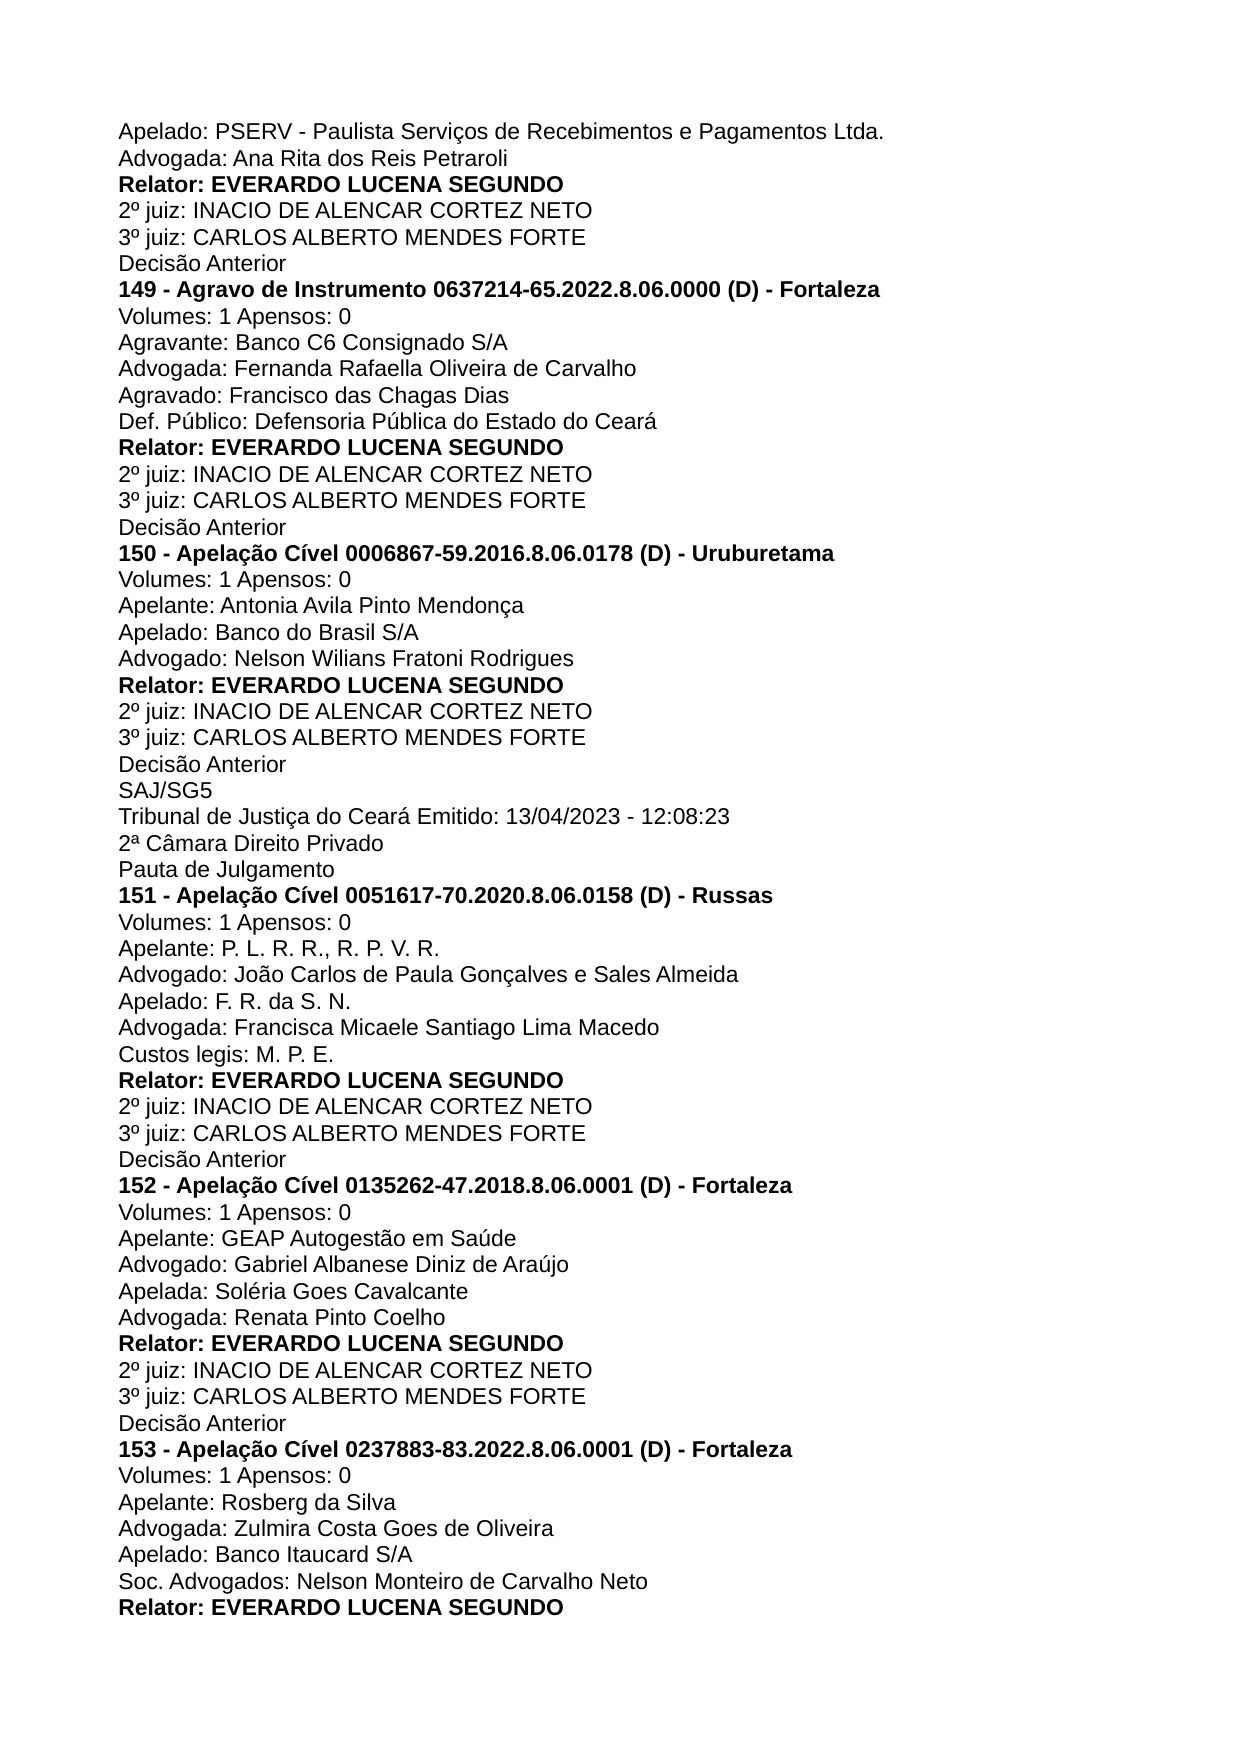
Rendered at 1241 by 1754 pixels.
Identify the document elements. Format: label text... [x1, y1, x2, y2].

text Advogado: João Carlos de Paula Gonçalves e Sales Almeida [118, 961, 1122, 988]
text 151 - Apelação Cível 0051617-70.2020.8.06.0158 (D) - Russas [118, 882, 1122, 909]
text 3º juiz: CARLOS ALBERTO MENDES FORTE [118, 487, 1122, 513]
text Relator: EVERARDO LUCENA SEGUNDO [118, 1067, 1122, 1093]
text Agravante: Banco C6 Consignado S/A [118, 329, 1122, 355]
text Relator: EVERARDO LUCENA SEGUNDO [118, 672, 1122, 698]
text Volumes: 1 Apensos: 0 [118, 909, 1122, 935]
text Advogada: Renata Pinto Coelho [118, 1304, 1122, 1330]
text Tribunal de Justiça do Ceará Emitido: 13/04/2023 - 12:08:23 [118, 803, 1122, 830]
text 2º juiz: INACIO DE ALENCAR CORTEZ NETO [118, 461, 1122, 487]
text Apelada: Soléria Goes Cavalcante [118, 1278, 1122, 1304]
text Advogada: Fernanda Rafaella Oliveira de Carvalho [118, 355, 1122, 382]
text 3º juiz: CARLOS ALBERTO MENDES FORTE [118, 724, 1122, 751]
text Pauta de Julgamento [118, 856, 1122, 882]
text 3º juiz: CARLOS ALBERTO MENDES FORTE [118, 223, 1122, 250]
text Decisão Anterior [118, 1146, 1122, 1172]
text Decisão Anterior [118, 250, 1122, 276]
text Apelante: P. L. R. R., R. P. V. R. [118, 935, 1122, 961]
text 153 - Apelação Cível 0237883-83.2022.8.06.0001 (D) - Fortaleza [118, 1436, 1122, 1462]
text Apelado: F. R. da S. N. [118, 988, 1122, 1014]
text 149 - Agravo de Instrumento 0637214-65.2022.8.06.0000 (D) - Fortaleza [118, 276, 1122, 303]
text Relator: EVERARDO LUCENA SEGUNDO [118, 1594, 1122, 1620]
text Def. Público: Defensoria Pública do Estado do Ceará [118, 408, 1122, 434]
text Advogada: Zulmira Costa Goes de Oliveira [118, 1515, 1122, 1541]
text Decisão Anterior [118, 1409, 1122, 1436]
text 2º juiz: INACIO DE ALENCAR CORTEZ NETO [118, 1357, 1122, 1383]
text 2º juiz: INACIO DE ALENCAR CORTEZ NETO [118, 1093, 1122, 1119]
text 150 - Apelação Cível 0006867-59.2016.8.06.0178 (D) - Uruburetama [118, 540, 1122, 566]
text Decisão Anterior [118, 751, 1122, 777]
text Relator: EVERARDO LUCENA SEGUNDO [118, 1330, 1122, 1357]
text Apelado: Banco do Brasil S/A [118, 619, 1122, 645]
text Apelante: Antonia Avila Pinto Mendonça [118, 592, 1122, 619]
text 2º juiz: INACIO DE ALENCAR CORTEZ NETO [118, 197, 1122, 223]
text Advogada: Francisca Micaele Santiago Lima Macedo [118, 1014, 1122, 1041]
text Agravado: Francisco das Chagas Dias [118, 382, 1122, 408]
text Volumes: 1 Apensos: 0 [118, 1462, 1122, 1488]
text Volumes: 1 Apensos: 0 [118, 1199, 1122, 1225]
text Volumes: 1 Apensos: 0 [118, 303, 1122, 329]
text Relator: EVERARDO LUCENA SEGUNDO [118, 171, 1122, 197]
text Custos legis: M. P. E. [118, 1041, 1122, 1067]
text 3º juiz: CARLOS ALBERTO MENDES FORTE [118, 1119, 1122, 1146]
text Apelado: PSERV - Paulista Serviços de Recebimentos e Pagamentos Ltda. [118, 118, 1122, 144]
text 2º juiz: INACIO DE ALENCAR CORTEZ NETO [118, 698, 1122, 724]
text Volumes: 1 Apensos: 0 [118, 566, 1122, 592]
text Apelante: GEAP Autogestão em Saúde [118, 1225, 1122, 1251]
text Advogado: Nelson Wilians Fratoni Rodrigues [118, 645, 1122, 672]
text 3º juiz: CARLOS ALBERTO MENDES FORTE [118, 1383, 1122, 1409]
text SAJ/SG5 [118, 777, 1122, 803]
text Apelante: Rosberg da Silva [118, 1488, 1122, 1515]
text Advogada: Ana Rita dos Reis Petraroli [118, 144, 1122, 171]
text Decisão Anterior [118, 513, 1122, 540]
text Relator: EVERARDO LUCENA SEGUNDO [118, 434, 1122, 461]
text Advogado: Gabriel Albanese Diniz de Araújo [118, 1251, 1122, 1278]
text 2ª Câmara Direito Privado [118, 830, 1122, 856]
text Soc. Advogados: Nelson Monteiro de Carvalho Neto [118, 1568, 1122, 1594]
text 152 - Apelação Cível 0135262-47.2018.8.06.0001 (D) - Fortaleza [118, 1172, 1122, 1199]
text Apelado: Banco Itaucard S/A [118, 1541, 1122, 1568]
